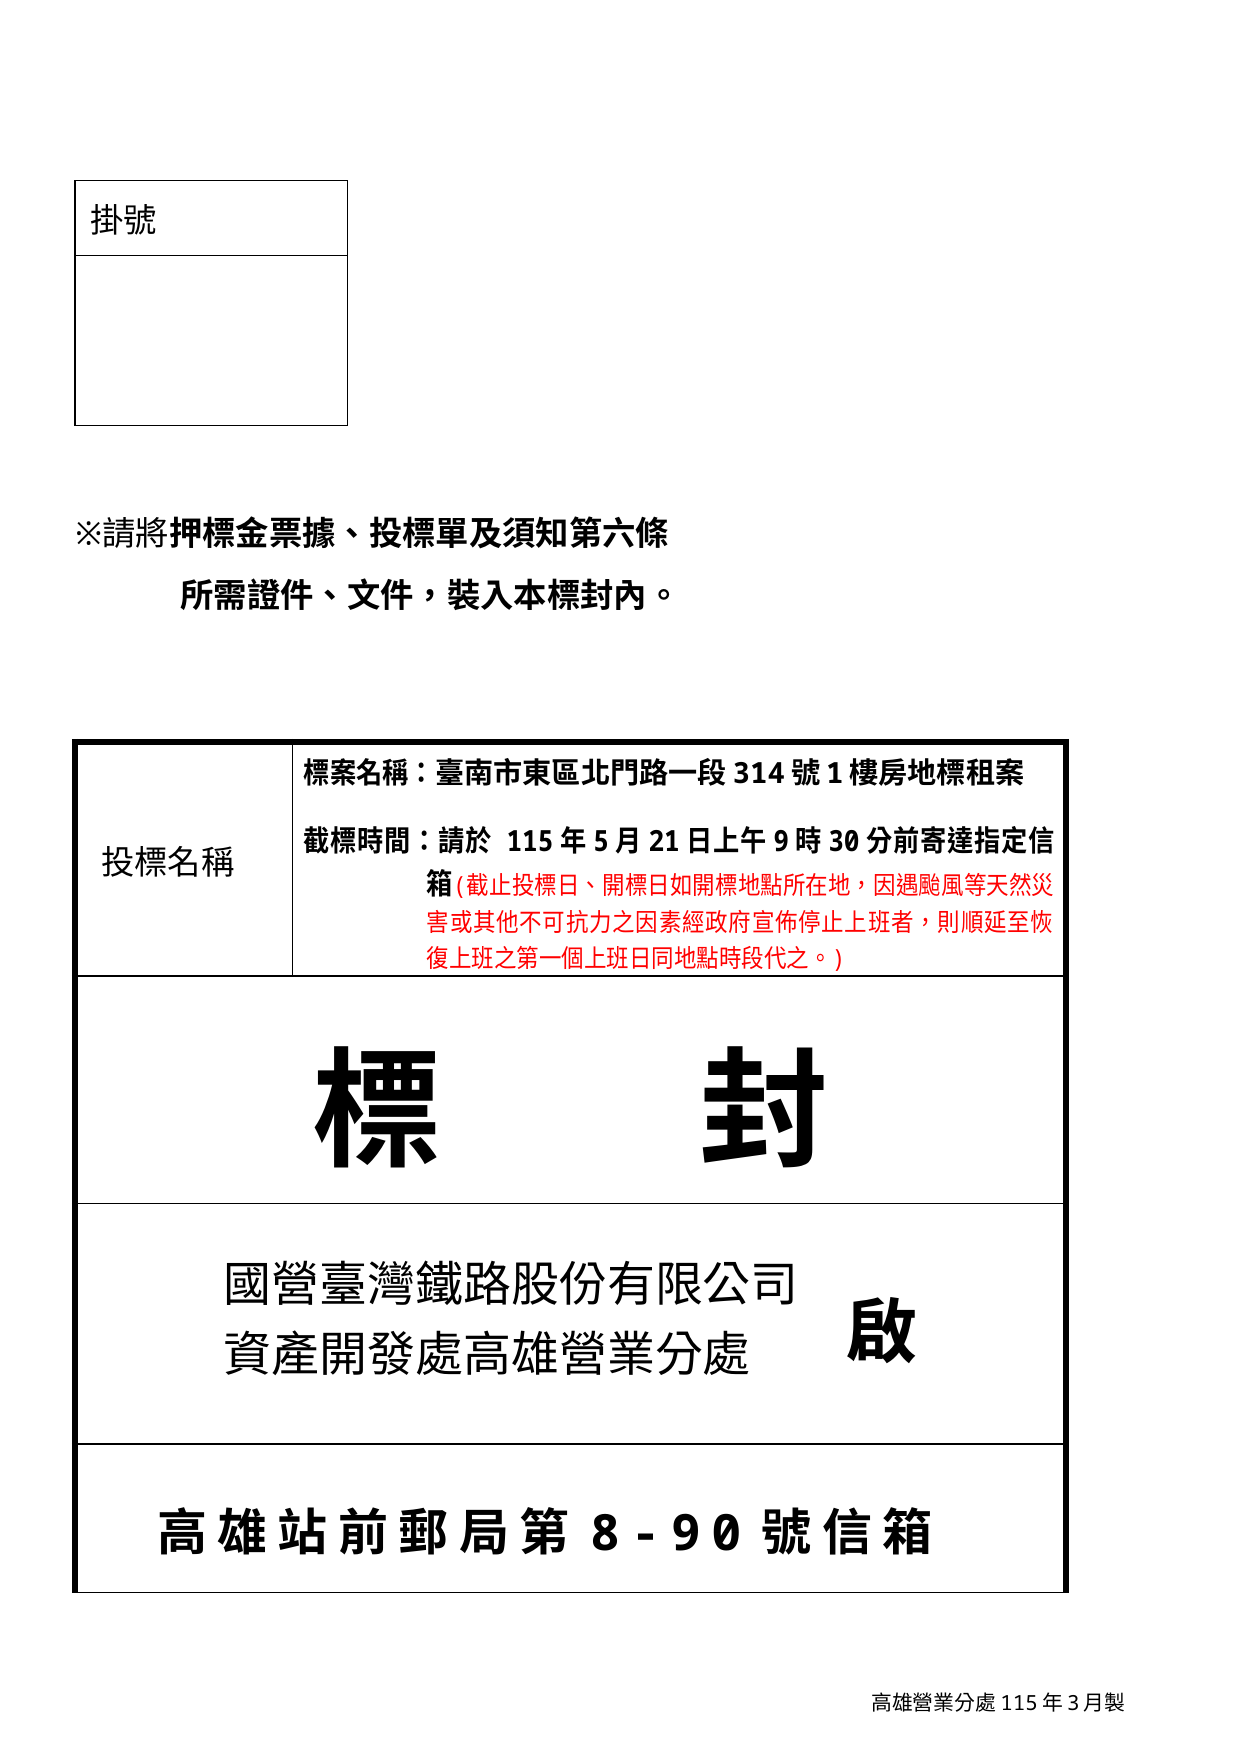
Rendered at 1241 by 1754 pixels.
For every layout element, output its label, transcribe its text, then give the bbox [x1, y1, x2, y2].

table_header 標案名稱：臺南市東區北門路一段314號1樓房地標租案 截標時間：請於 115年5月21日上午9時30分前寄達指定信箱(截止投標日、開標日如開標地點所在地，因遇颱風等天然災害或其他不可抗力之因素經政府宣佈停止上班者，則順延至恢復上班之第一個上班日同地點時段代之。) [293, 745, 1063, 975]
table_cell 國營臺灣鐵路股份有限公司資產開發處高雄營業分處 啟 [78, 1204, 1063, 1443]
table_header 投標名稱 [78, 745, 292, 975]
text ※請將押標金票據、投標單及須知第六條 [75, 489, 1125, 551]
table_header 掛號 [76, 181, 347, 255]
table_cell 高雄站前郵局第8-90號信箱 [78, 1445, 1063, 1591]
table_cell 標 封 [78, 977, 1063, 1202]
table_cell [76, 256, 347, 425]
text 所需證件、文件，裝入本標封內。 [75, 551, 1125, 614]
